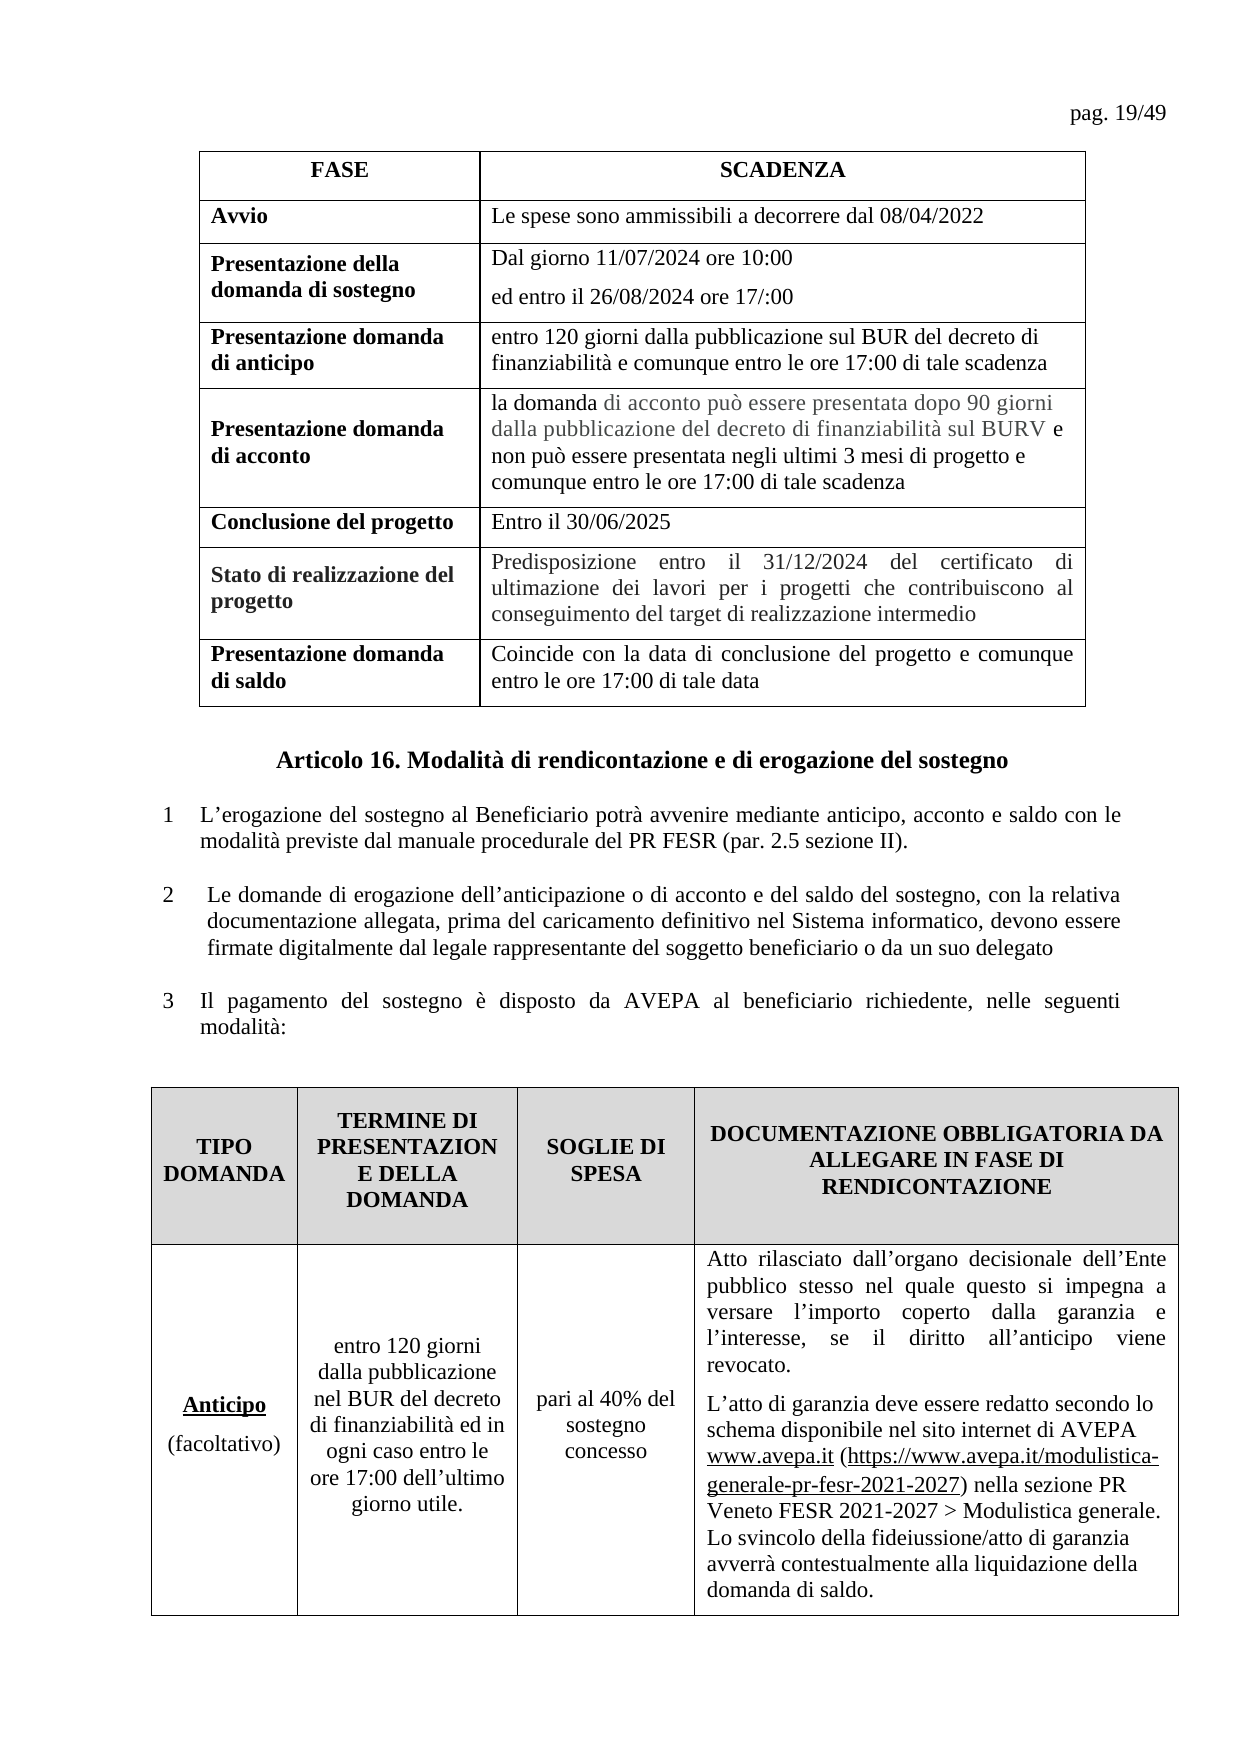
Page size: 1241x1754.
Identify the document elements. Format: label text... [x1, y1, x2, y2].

table_header TERMINE DI PRESENTAZIONE DELLA DOMANDA [298, 1088, 517, 1244]
table_cell Conclusione del progetto [200, 508, 479, 547]
table_cell Avvio [200, 201, 479, 243]
table_cell la domanda di acconto può essere presentata dopo 90 giorni dalla pubblicazione del decreto di finanziabilità sul BURV e non può essere presentata negli ultimi 3 mesi di progetto e comunque entro le ore 17:00 di tale scadenza [481, 389, 1085, 507]
table_cell Anticipo (facoltativo) [152, 1245, 297, 1615]
table_cell Le spese sono ammissibili a decorrere dal 08/04/2022 [481, 201, 1085, 243]
table_header DOCUMENTAZIONE OBBLIGATORIA DA ALLEGARE IN FASE DI RENDICONTAZIONE [695, 1088, 1178, 1244]
table_header SCADENZA [481, 152, 1085, 200]
table_cell Dal giorno 11/07/2024 ore 10:00 ed entro il 26/08/2024 ore 17/:00 [481, 244, 1085, 322]
table_cell entro 120 giorni dalla pubblicazione nel BUR del decreto di finanziabilità ed in ogni caso entro le ore 17:00 dell’ultimo giorno utile. [298, 1245, 517, 1615]
table_cell Presentazione domanda di anticipo [200, 323, 479, 388]
table_cell Coincide con la data di conclusione del progetto e comunque entro le ore 17:00 di tale data [481, 640, 1085, 706]
table_cell Atto rilasciato dall’organo decisionale dell’Ente pubblico stesso nel quale questo si impegna a versare l’importo coperto dalla garanzia e l’interesse, se il diritto all’anticipo viene revocato. L’atto di garanzia deve essere redatto secondo lo schema disponibile nel sito internet di AVEPA www.avepa.it (https://www.avepa.it/modulistica-generale-pr-fesr-2021-2027) nella sezione PR Veneto FESR 2021-2027 > Modulistica generale. Lo svincolo della fideiussione/atto di garanzia avverrà contestualmente alla liquidazione della domanda di saldo. [695, 1245, 1178, 1615]
table_cell Entro il 30/06/2025 [481, 508, 1085, 547]
table_cell pari al 40% del sostegno concesso [518, 1245, 694, 1615]
table_cell Predisposizione entro il 31/12/2024 del certificato di ultimazione dei lavori per i progetti che contribuiscono al conseguimento del target di realizzazione intermedio [481, 548, 1085, 639]
table_cell Presentazione della domanda di sostegno [200, 244, 479, 322]
list L’erogazione del sostegno al Beneficiario potrà avvenire mediante anticipo, acconto e saldo con le modalità previste dal manuale procedurale del PR FESR (par. 2.5 sezione II). [162, 801, 1123, 854]
table_cell Presentazione domanda di acconto [200, 389, 479, 507]
table_header SOGLIE DI SPESA [518, 1088, 694, 1244]
list Le domande di erogazione dell’anticipazione o di acconto e del saldo del sostegno, con la relativa documentazione allegata, prima del caricamento definitivo nel Sistema informatico, devono essere firmate digitalmente dal legale rappresentante del soggetto beneficiario o da un suo delegato [162, 881, 1122, 960]
table_cell Presentazione domanda di saldo [200, 640, 479, 706]
subtitle Articolo 16. Modalità di rendicontazione e di erogazione del sostegno [162, 746, 1122, 774]
list Il pagamento del sostegno è disposto da AVEPA al beneficiario richiedente, nelle seguenti modalità: [162, 987, 1123, 1039]
table_cell Stato di realizzazione del progetto [200, 548, 479, 639]
table_header FASE [200, 152, 479, 200]
table_header TIPO DOMANDA [152, 1088, 297, 1244]
table_cell entro 120 giorni dalla pubblicazione sul BUR del decreto di finanziabilità e comunque entro le ore 17:00 di tale scadenza [481, 323, 1085, 388]
